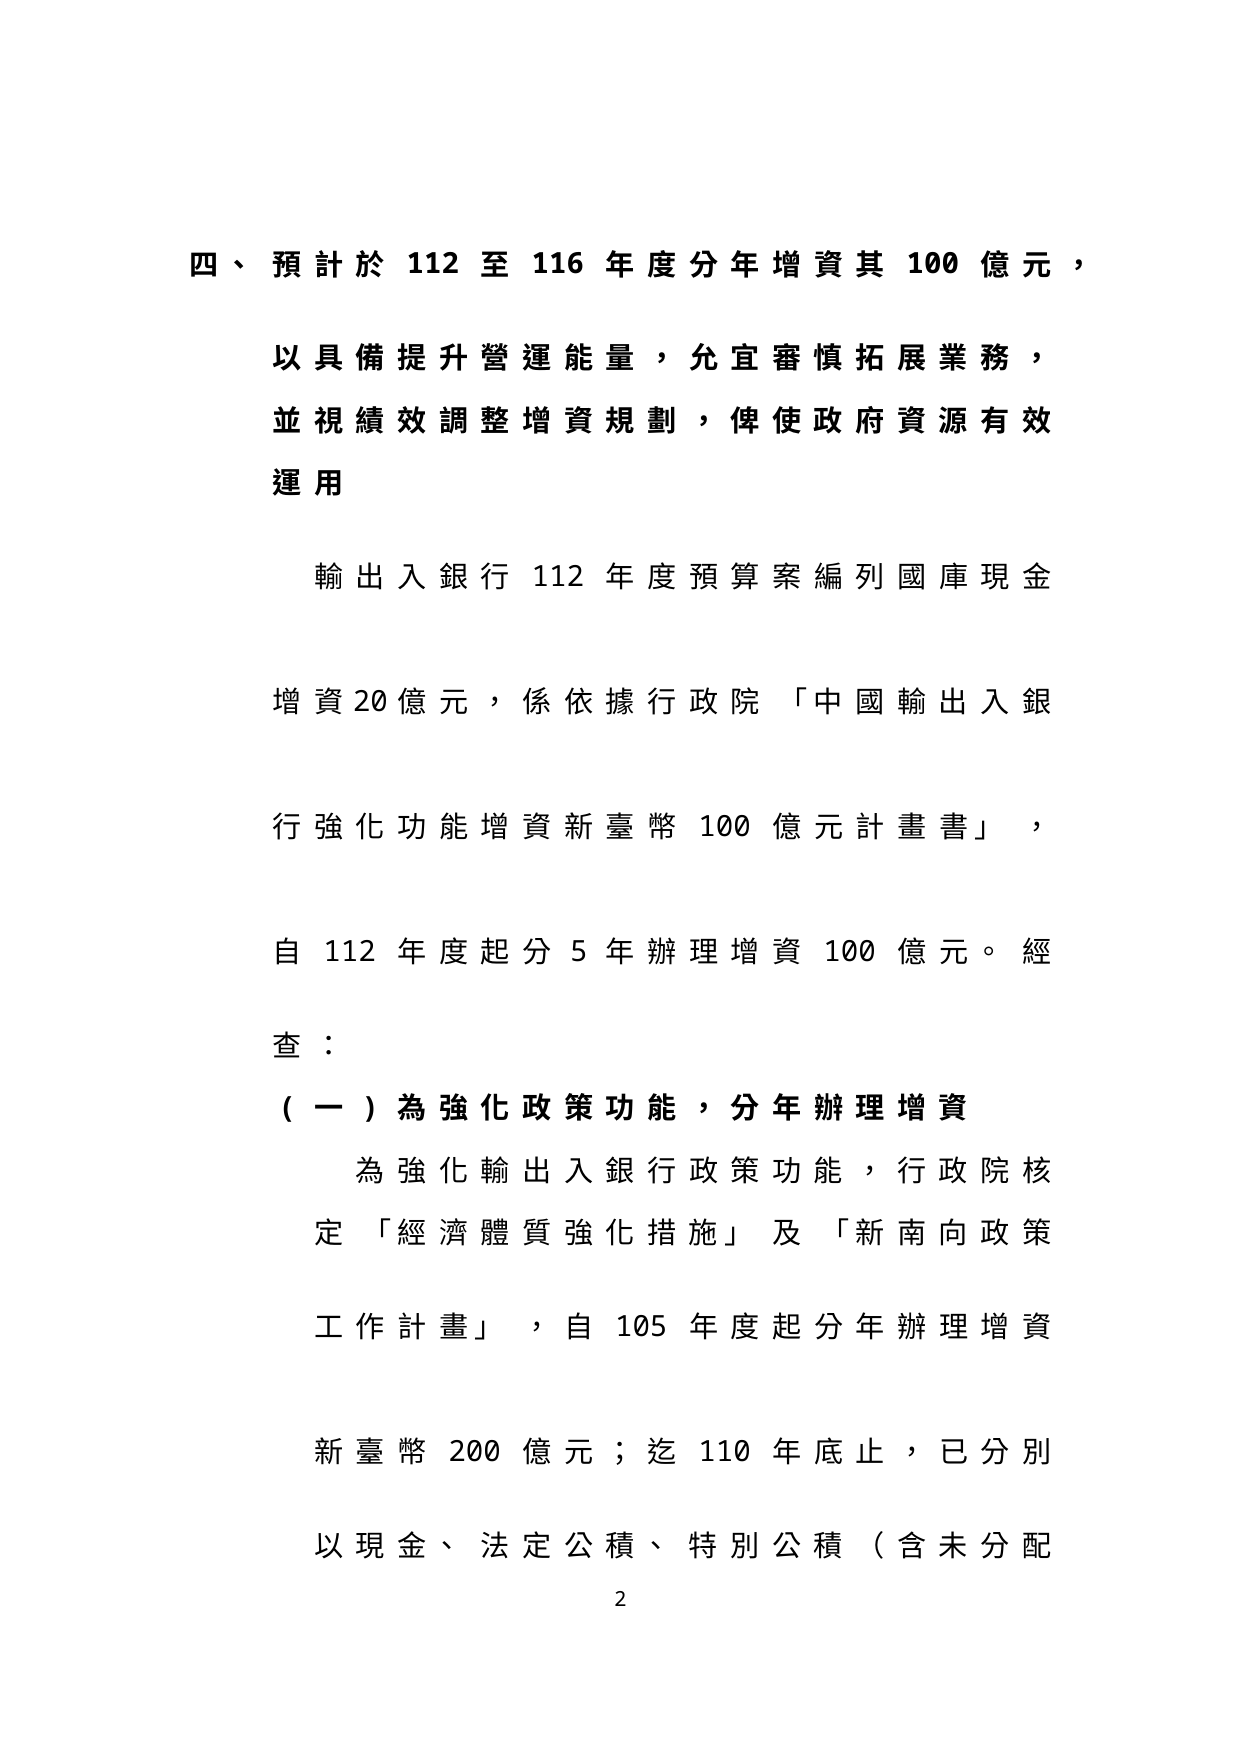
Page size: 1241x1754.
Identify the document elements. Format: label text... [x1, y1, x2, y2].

text 四、預計於112至116年度分年增資其100億元，以具備提升營運能量，允宜審慎拓展業務，並視績效調整增資規劃，俾使政府資源有效運用 [183, 189, 1058, 502]
text 為強化輸出入銀行政策功能，行政院核定「經濟體質強化措施」及「新南向政策工作計畫」，自105年度起分年辦理增資新臺幣200億元；迄110年底止，已分別以現金、法定公積、特別公積（含未分配 [271, 1127, 1058, 1564]
text (一)為強化政策功能，分年辦理增資 [242, 1064, 1058, 1127]
text 輸出入銀行112年度預算案編列國庫現金增資20億元，係依據行政院「中國輸出入銀行強化功能增資新臺幣100億元計畫書」，自112年度起分5年辦理增資100億元。經查： [242, 502, 1058, 1064]
